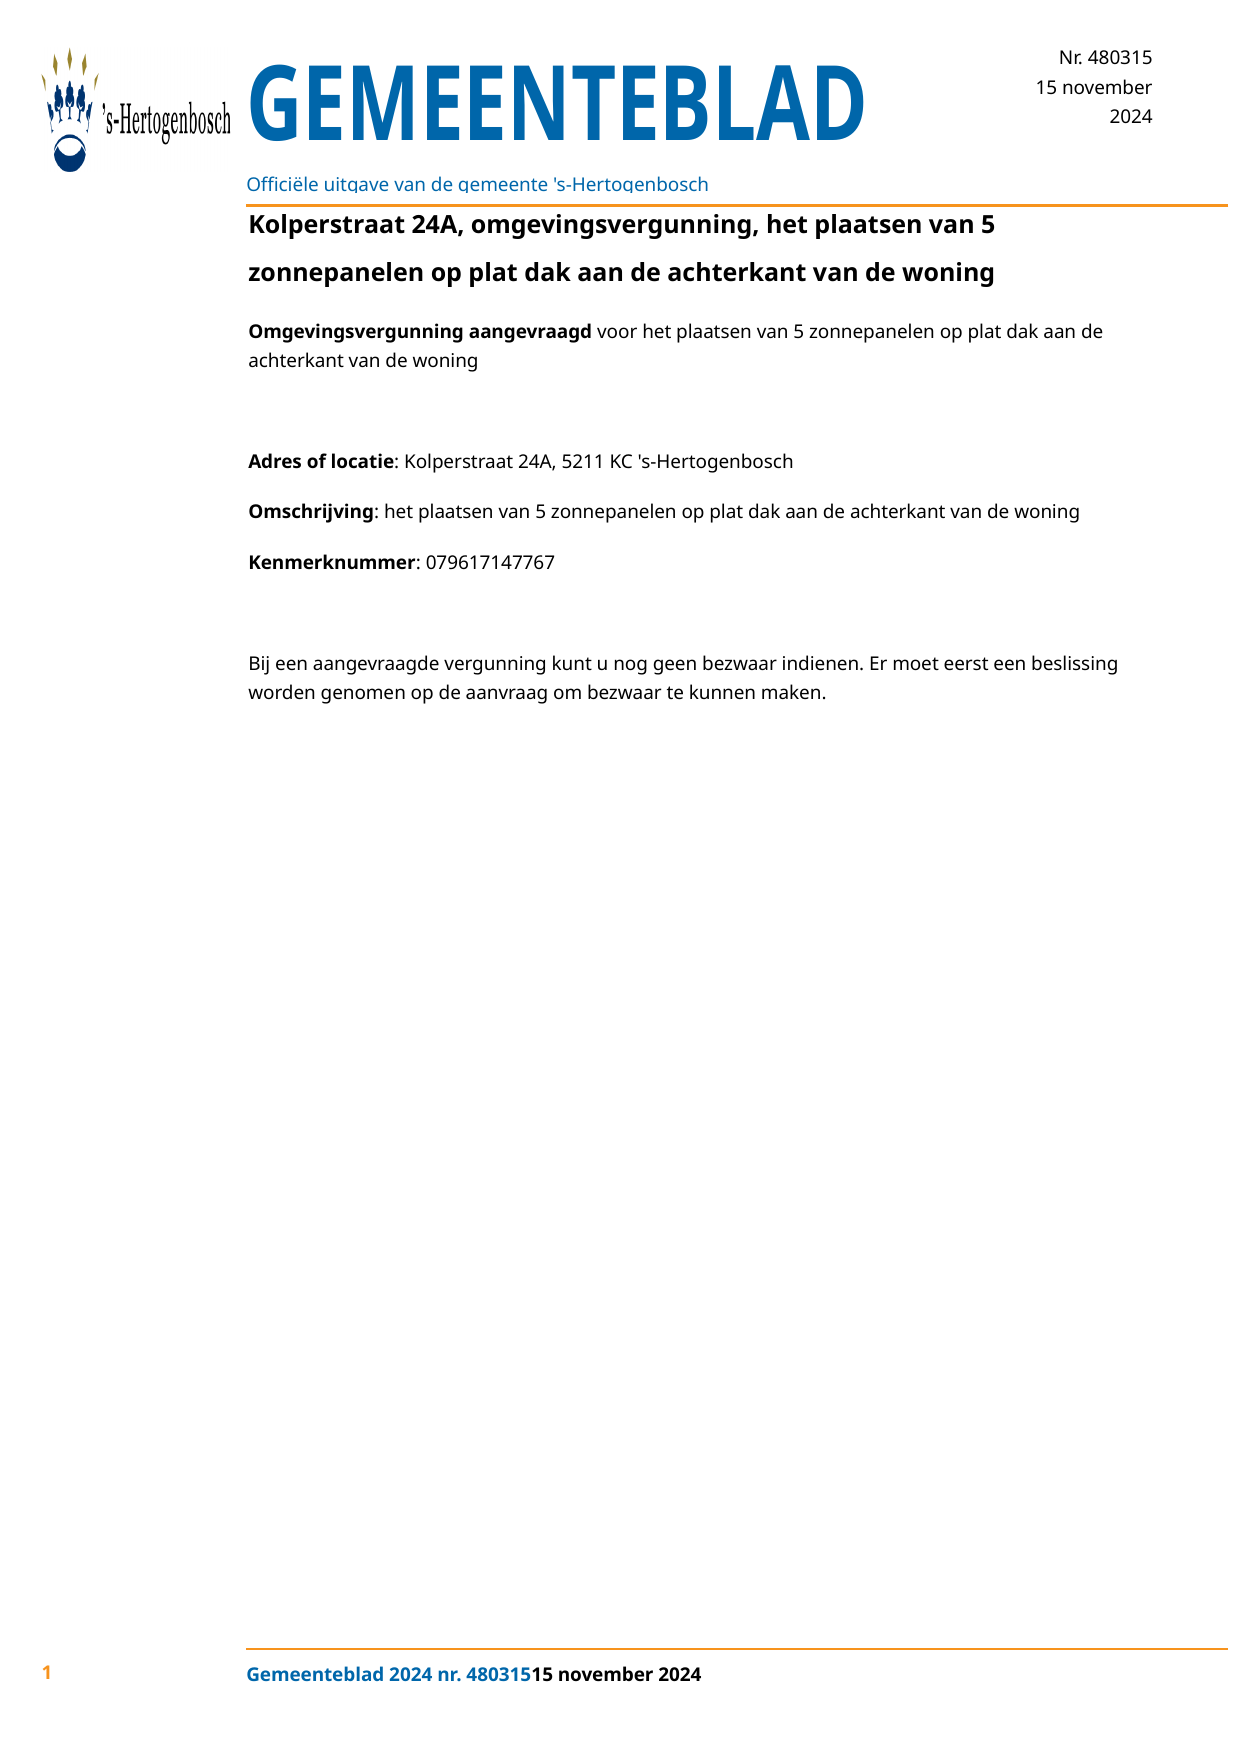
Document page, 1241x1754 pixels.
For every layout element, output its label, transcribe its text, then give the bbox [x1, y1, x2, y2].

text Omgevingsvergunning aangevraagd voor het plaatsen van 5 zonnepanelen op plat dak aan de achterkant van de woning [248, 318, 1152, 373]
text Adres of locatie: Kolperstraat 24A, 5211 KC 's-Hertogenbosch [248, 448, 1152, 474]
text Kenmerknummer: 079617147767 [248, 549, 1152, 575]
text Bij een aangevraagde vergunning kunt u nog geen bezwaar indienen. Er moet eerst een beslissing worden genomen op de aanvraag om bezwaar te kunnen maken. [248, 650, 1152, 705]
text Kolperstraat 24A, omgevingsvergunning, het plaatsen van 5 zonnepanelen op plat dak aan de achterkant van de woning [248, 207, 1152, 288]
picture [41, 47, 231, 172]
text Omschrijving: het plaatsen van 5 zonnepanelen op plat dak aan de achterkant van de woning [248, 499, 1152, 524]
